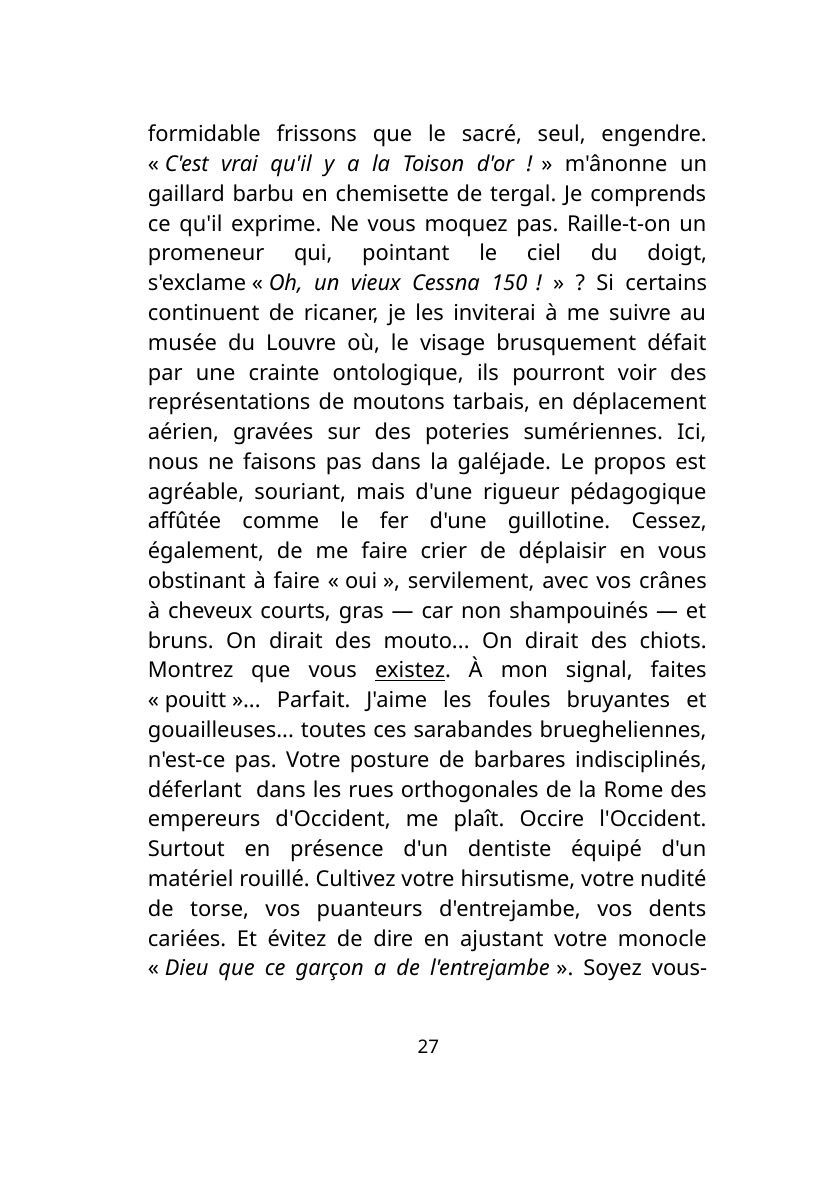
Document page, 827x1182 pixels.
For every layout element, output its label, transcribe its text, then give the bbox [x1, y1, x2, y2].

text formidable frissons que le sacré, seul, engendre. « C'est vrai qu'il y a la Toison d'or ! » m'ânonne un gaillard barbu en chemisette de tergal. Je comprends ce qu'il exprime. Ne vous moquez pas. Raille-t-on un promeneur qui, pointant le ciel du doigt, s'exclame « Oh, un vieux Cessna 150 ! » ? Si certains continuent de ricaner, je les inviterai à me suivre au musée du Louvre où, le visage brusquement défait par une crainte ontologique, ils pourront voir des représentations de moutons tarbais, en déplacement aérien, gravées sur des poteries sumériennes. Ici, nous ne faisons pas dans la galéjade. Le propos est agréable, souriant, mais d'une rigueur pédagogique affûtée comme le fer d'une guillotine. Cessez, également, de me faire crier de déplaisir en vous obstinant à faire « oui », servilement, avec vos crânes à cheveux courts, gras — car non shampouinés — et bruns. On dirait des mouto... On dirait des chiots. Montrez que vous existez. À mon signal, faites « pouitt »... Parfait. J'aime les foules bruyantes et gouailleuses... toutes ces sarabandes bruegheliennes, n'est-ce pas. Votre posture de barbares indisciplinés, déferlant dans les rues orthogonales de la Rome des empereurs d'Occident, me plaît. Occire l'Occident. Surtout en présence d'un dentiste équipé d'un matériel rouillé. Cultivez votre hirsutisme, votre nudité de torse, vos puanteurs d'entrejambe, vos dents cariées. Et évitez de dire en ajustant votre monocle « Dieu que ce garçon a de l'entrejambe ». Soyez vous- [148, 118, 707, 982]
